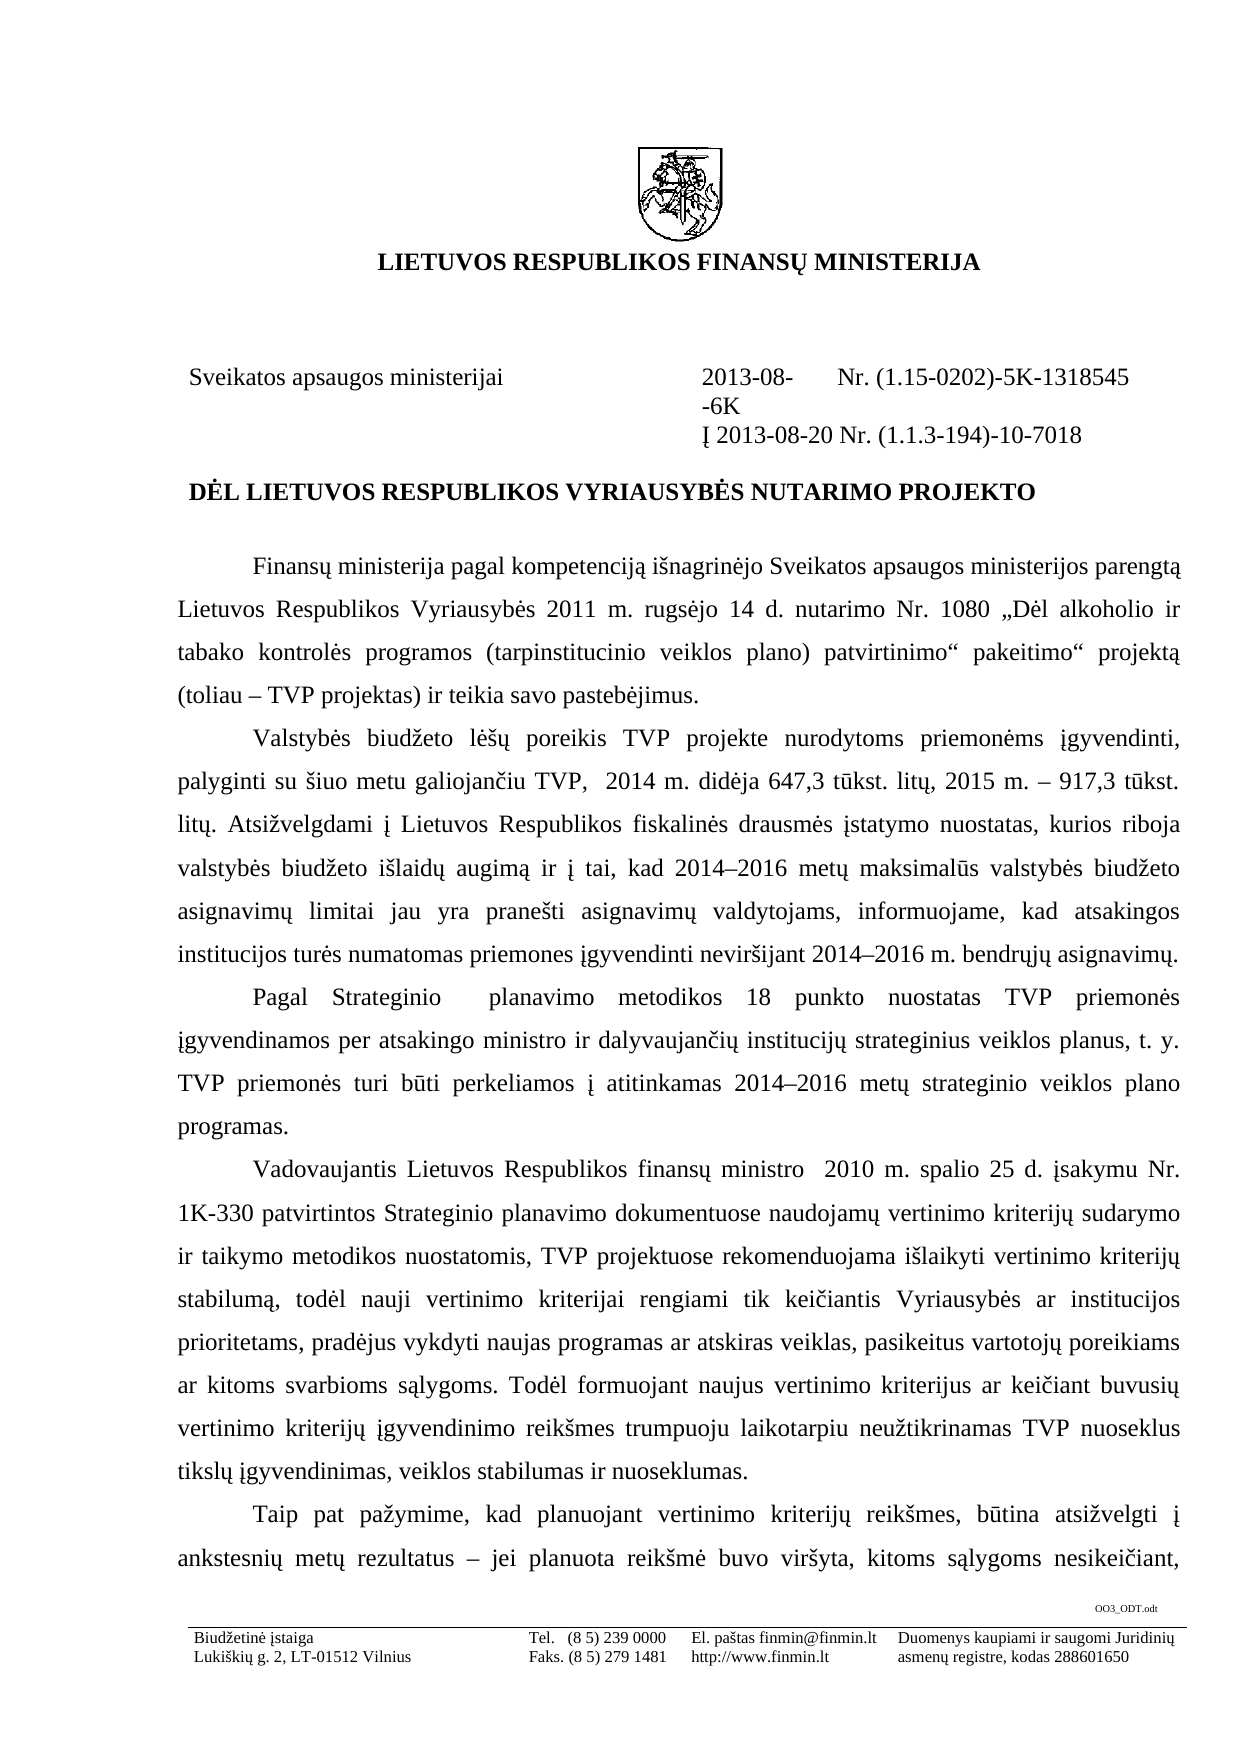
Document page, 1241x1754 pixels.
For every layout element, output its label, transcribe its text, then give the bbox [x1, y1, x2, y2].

text Finansų ministerija pagal kompetenciją išnagrinėjo Sveikatos apsaugos ministerijos parengtą Lietuvos Respublikos Vyriausybės 2011 m. rugsėjo 14 d. nutarimo Nr. 1080 „Dėl alkoholio ir tabako kontrolės programos (tarpinstitucinio veiklos plano) patvirtinimo“ pakeitimo“ projektą (toliau – TVP projektas) ir teikia savo pastebėjimus. [177, 551, 1181, 709]
table_cell DĖL LIETUVOS RESPUBLIKOS VYRIAUSYBĖS NUTARIMO PROJEKTO [177, 478, 1204, 551]
text Vadovaujantis Lietuvos Respublikos finansų ministro 2010 m. spalio 25 d. įsakymu Nr. 1K-330 patvirtintos Strateginio planavimo dokumentuose naudojamų vertinimo kriterijų sudarymo ir taikymo metodikos nuostatomis, TVP projektuose rekomenduojama išlaikyti vertinimo kriterijų stabilumą, todėl nauji vertinimo kriterijai rengiami tik keičiantis Vyriausybės ar institucijos prioritetams, pradėjus vykdyti naujas programas ar atskiras veiklas, pasikeitus vartotojų poreikiams ar kitoms svarbioms sąlygoms. Todėl formuojant naujus vertinimo kriterijus ar keičiant buvusių vertinimo kriterijų įgyvendinimo reikšmes trumpuoju laikotarpiu neužtikrinamas TVP nuoseklus tikslų įgyvendinimas, veiklos stabilumas ir nuoseklumas. [177, 1154, 1181, 1485]
table_header 2013-08- Nr. (1.15-0202)-5K-1318545 -6K Į 2013-08-20 Nr. (1.1.3-194)-10-7018 [690, 363, 1204, 477]
text Valstybės biudžeto lėšų poreikis TVP projekte nurodytoms priemonėms įgyvendinti, palyginti su šiuo metu galiojančiu TVP, 2014 m. didėja 647,3 tūkst. litų, 2015 m. – 917,3 tūkst. litų. Atsižvelgdami į Lietuvos Respublikos fiskalinės drausmės įstatymo nuostatas, kurios riboja valstybės biudžeto išlaidų augimą ir į tai, kad 2014–2016 metų maksimalūs valstybės biudžeto asignavimų limitai jau yra pranešti asignavimų valdytojams, informuojame, kad atsakingos institucijos turės numatomas priemones įgyvendinti neviršijant 2014–2016 m. bendrųjų asignavimų. [177, 723, 1181, 968]
table_header Sveikatos apsaugos ministerijai [177, 363, 690, 477]
text LIETUVOS RESPUBLIKOS FINANSŲ MINISTERIJA [177, 247, 1181, 276]
text Pagal Strateginio planavimo metodikos 18 punkto nuostatas TVP priemonės įgyvendinamos per atsakingo ministro ir dalyvaujančių institucijų strateginius veiklos planus, t. y. TVP priemonės turi būti perkeliamos į atitinkamas 2014–2016 metų strateginio veiklos plano programas. [177, 982, 1181, 1140]
text Taip pat pažymime, kad planuojant vertinimo kriterijų reikšmes, būtina atsižvelgti į ankstesnių metų rezultatus – jei planuota reikšmė buvo viršyta, kitoms sąlygoms nesikeičiant, [177, 1499, 1181, 1571]
